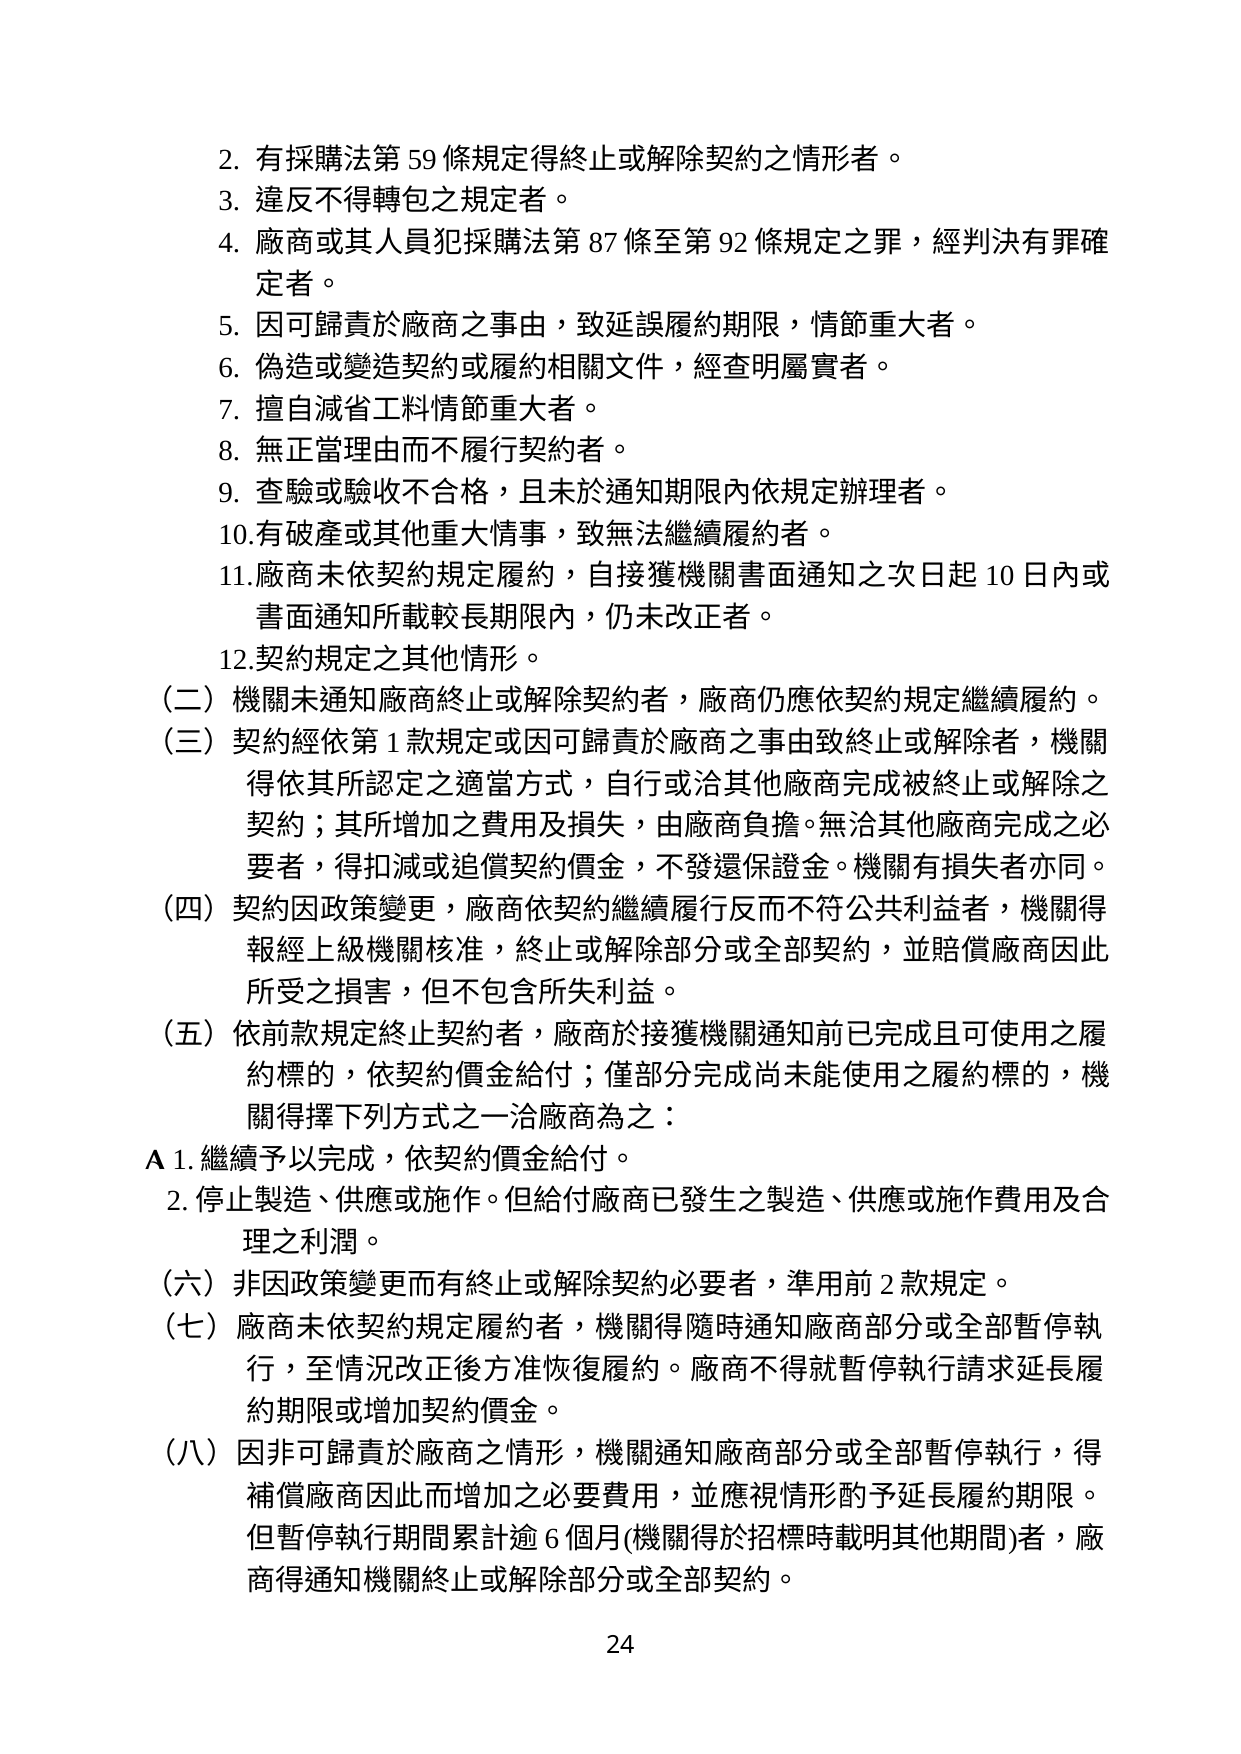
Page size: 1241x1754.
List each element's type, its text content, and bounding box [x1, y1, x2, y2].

list 廠商或其人員犯採購法第87條至第92條規定之罪，經判決有罪確定者。 [218, 219, 1110, 302]
list 擅自減省工料情節重大者。 [218, 386, 1110, 427]
text （七）廠商未依契約規定履約者，機關得隨時通知廠商部分或全部暫停執行，至情況改正後方准恢復履約。廠商不得就暫停執行請求延長履約期限或增加契約價金。 [130, 1303, 1104, 1430]
text  1. 繼續予以完成，依契約價金給付。 [130, 1136, 1110, 1177]
text （六）非因政策變更而有終止或解除契約必要者，準用前2款規定。 [130, 1261, 1104, 1303]
text （五）依前款規定終止契約者，廠商於接獲機關通知前已完成且可使用之履約標的，依契約價金給付；僅部分完成尚未能使用之履約標的，機關得擇下列方式之一洽廠商為之： [130, 1011, 1110, 1136]
list 查驗或驗收不合格，且未於通知期限內依規定辦理者。 [218, 469, 1110, 511]
list 因可歸責於廠商之事由，致延誤履約期限，情節重大者。 [218, 302, 1110, 344]
list 有採購法第59條規定得終止或解除契約之情形者。 [218, 136, 1110, 177]
text （三）契約經依第1款規定或因可歸責於廠商之事由致終止或解除者，機關得依其所認定之適當方式，自行或洽其他廠商完成被終止或解除之契約；其所增加之費用及損失，由廠商負擔。無洽其他廠商完成之必要者，得扣減或追償契約價金，不發還保證金。機關有損失者亦同。 [130, 719, 1110, 886]
text 2. 停止製造、供應或施作。但給付廠商已發生之製造、供應或施作費用及合理之利潤。 [130, 1177, 1110, 1261]
list 偽造或變造契約或履約相關文件，經查明屬實者。 [218, 344, 1110, 386]
list 契約規定之其他情形。 [218, 636, 1110, 677]
list 無正當理由而不履行契約者。 [218, 427, 1110, 469]
list 違反不得轉包之規定者。 [218, 177, 1110, 219]
text （二）機關未通知廠商終止或解除契約者，廠商仍應依契約規定繼續履約。 [130, 677, 1110, 719]
text （四）契約因政策變更，廠商依契約繼續履行反而不符公共利益者，機關得報經上級機關核准，終止或解除部分或全部契約，並賠償廠商因此所受之損害，但不包含所失利益。 [130, 886, 1110, 1011]
list 有破產或其他重大情事，致無法繼續履約者。 [218, 511, 1110, 552]
text （八）因非可歸責於廠商之情形，機關通知廠商部分或全部暫停執行，得補償廠商因此而增加之必要費用，並應視情形酌予延長履約期限。但暫停執行期間累計逾6個月(機關得於招標時載明其他期間)者，廠商得通知機關終止或解除部分或全部契約。 [130, 1430, 1104, 1599]
list 廠商未依契約規定履約，自接獲機關書面通知之次日起10日內或書面通知所載較長期限內，仍未改正者。 [218, 552, 1110, 636]
